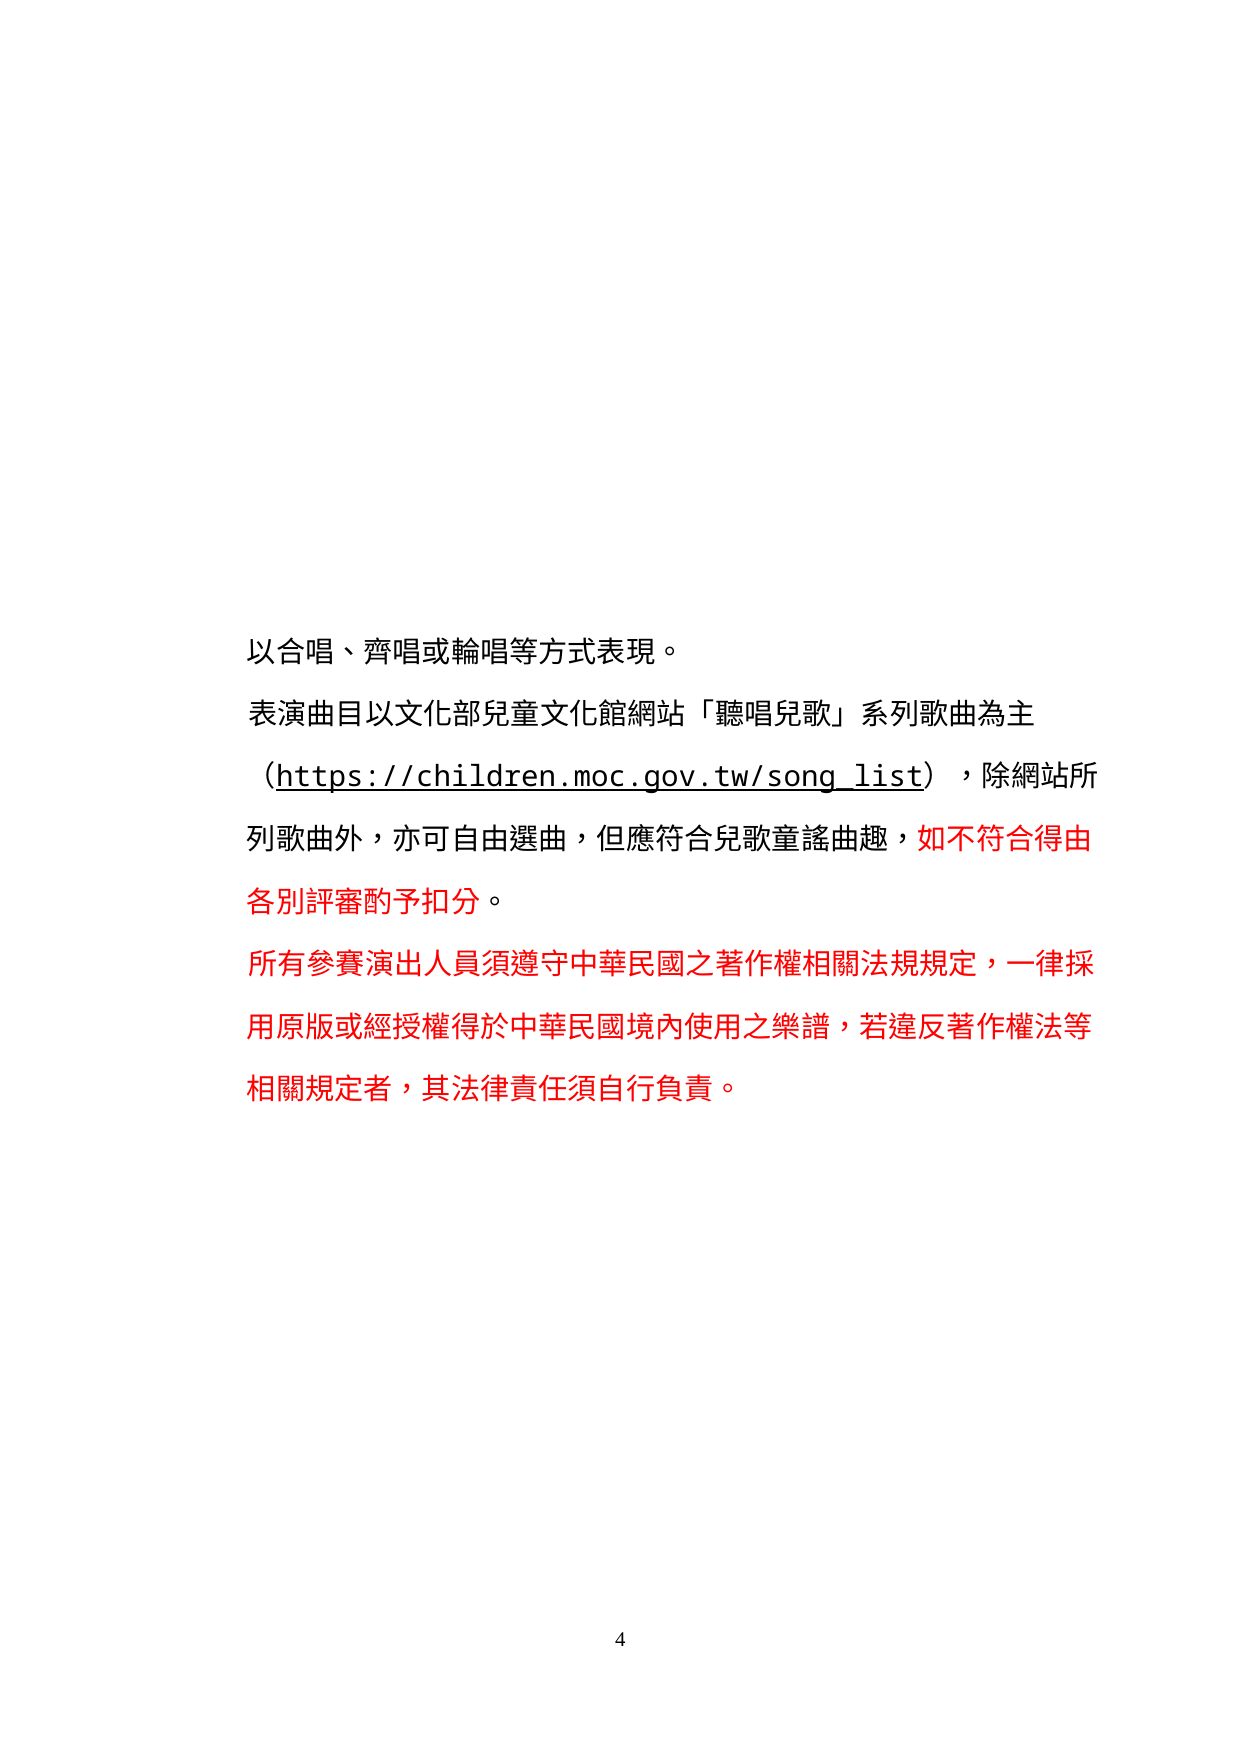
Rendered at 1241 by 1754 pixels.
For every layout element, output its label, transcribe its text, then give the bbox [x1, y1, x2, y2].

text 以合唱、齊唱或輪唱等方式表現。 [159, 608, 1110, 670]
text 所有參賽演出人員須遵守中華民國之著作權相關法規規定，一律採用原版或經授權得於中華民國境內使用之樂譜，若違反著作權法等相關規定者，其法律責任須自行負責。 [247, 920, 1110, 1108]
text 表演曲目以文化部兒童文化館網站「聽唱兒歌」系列歌曲為主（https://children.moc.gov.tw/song_list），除網站所列歌曲外，亦可自由選曲，但應符合兒歌童謠曲趣，如不符合得由各別評審酌予扣分。 [247, 670, 1110, 920]
